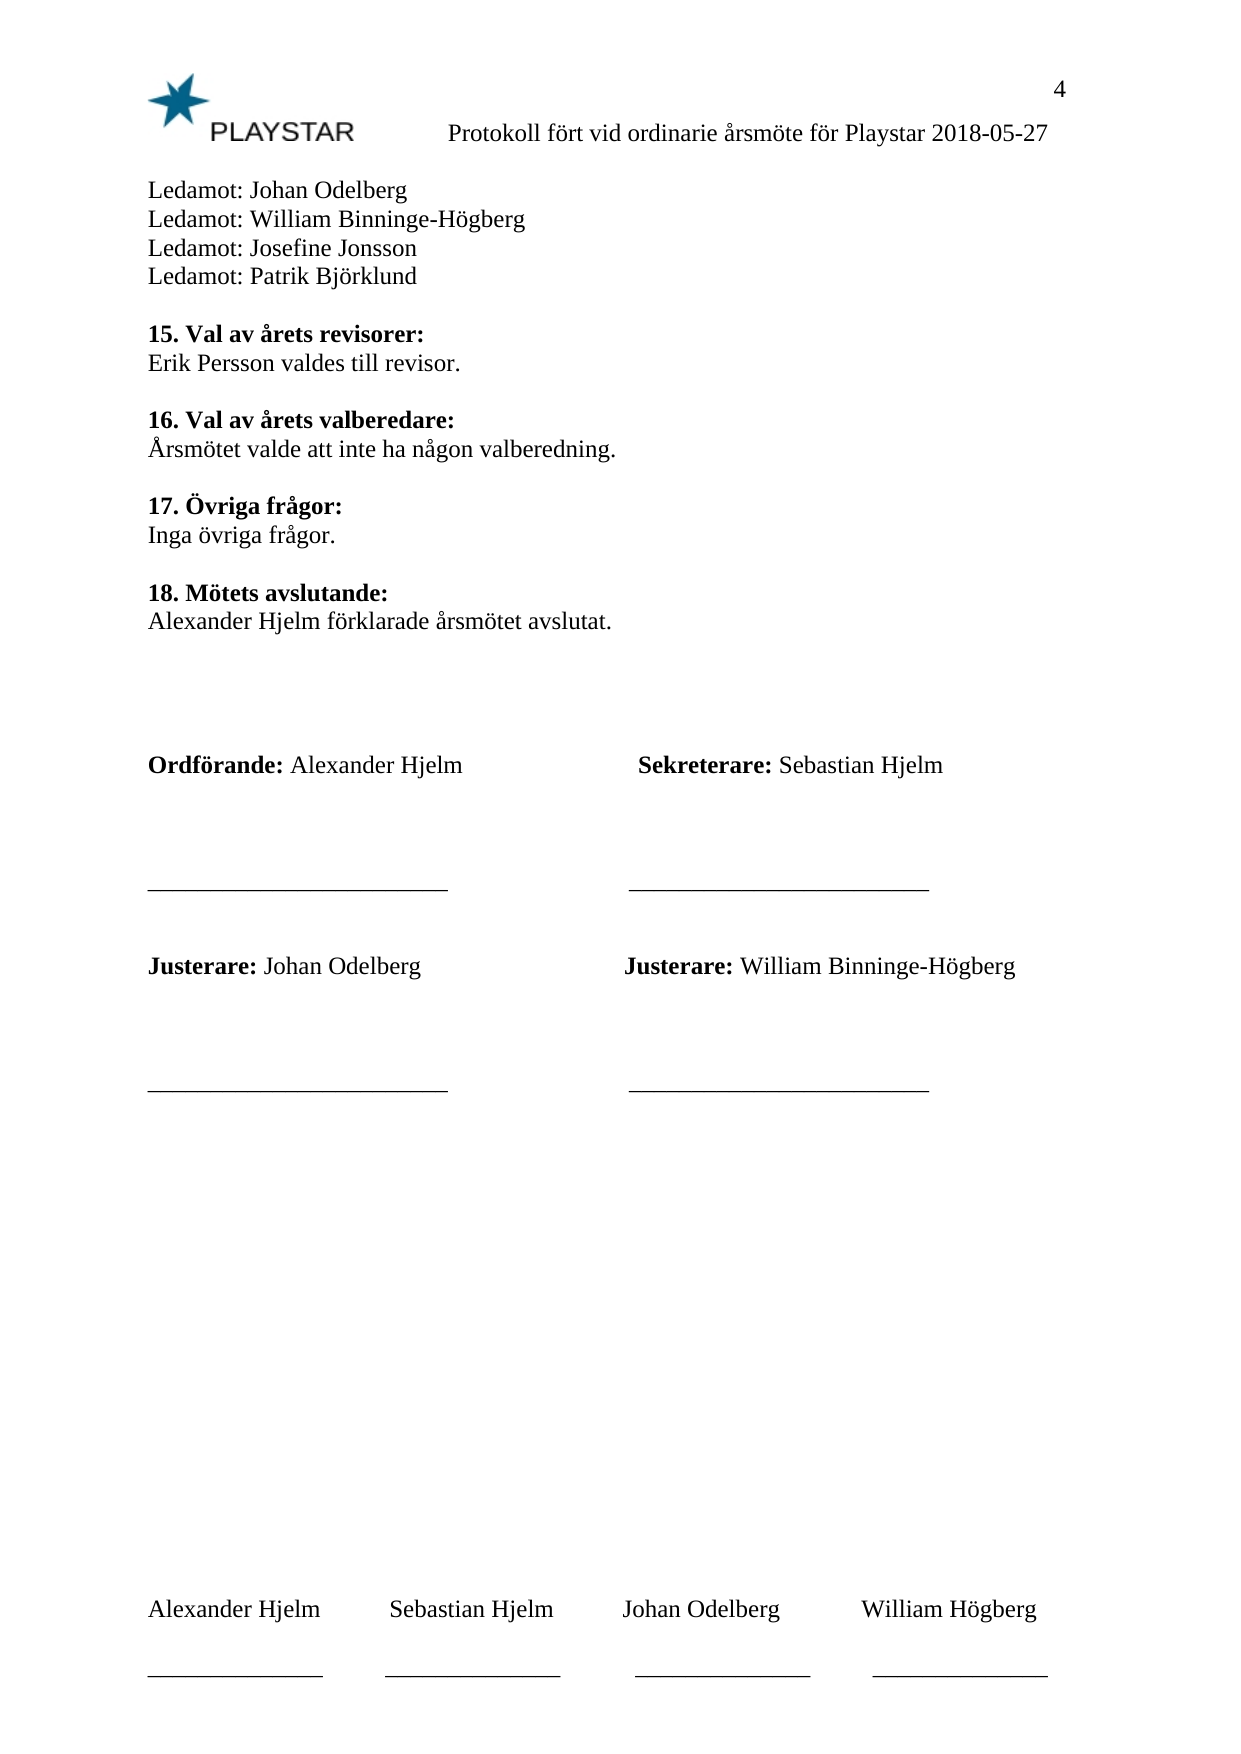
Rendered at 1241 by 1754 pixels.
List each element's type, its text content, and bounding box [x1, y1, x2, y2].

text Ledamot: Johan Odelberg [148, 175, 1093, 204]
text Inga övriga frågor. [148, 520, 1093, 549]
text Ledamot: William Binninge-Högberg [148, 204, 1093, 233]
text Erik Persson valdes till revisor. [148, 348, 1093, 376]
text Ledamot: Josefine Jonsson [148, 233, 1093, 261]
text 15. Val av årets revisorer: [148, 319, 1093, 348]
text Justerare: Johan Odelberg Justerare: William Binninge-Högberg [148, 951, 1093, 980]
text Årsmötet valde att inte ha någon valberedning. [148, 434, 1093, 463]
text 18. Mötets avslutande: [148, 549, 1093, 606]
text 17. Övriga frågor: [148, 463, 1093, 520]
text 16. Val av årets valberedare: [148, 376, 1093, 434]
text Alexander Hjelm förklarade årsmötet avslutat. [148, 606, 1093, 635]
text Ledamot: Patrik Björklund [148, 261, 1093, 290]
text ________________________ ________________________ [148, 1066, 1093, 1095]
text ________________________ ________________________ [148, 865, 1093, 894]
text Ordförande: Alexander Hjelm Sekreterare: Sebastian Hjelm [148, 750, 1093, 779]
